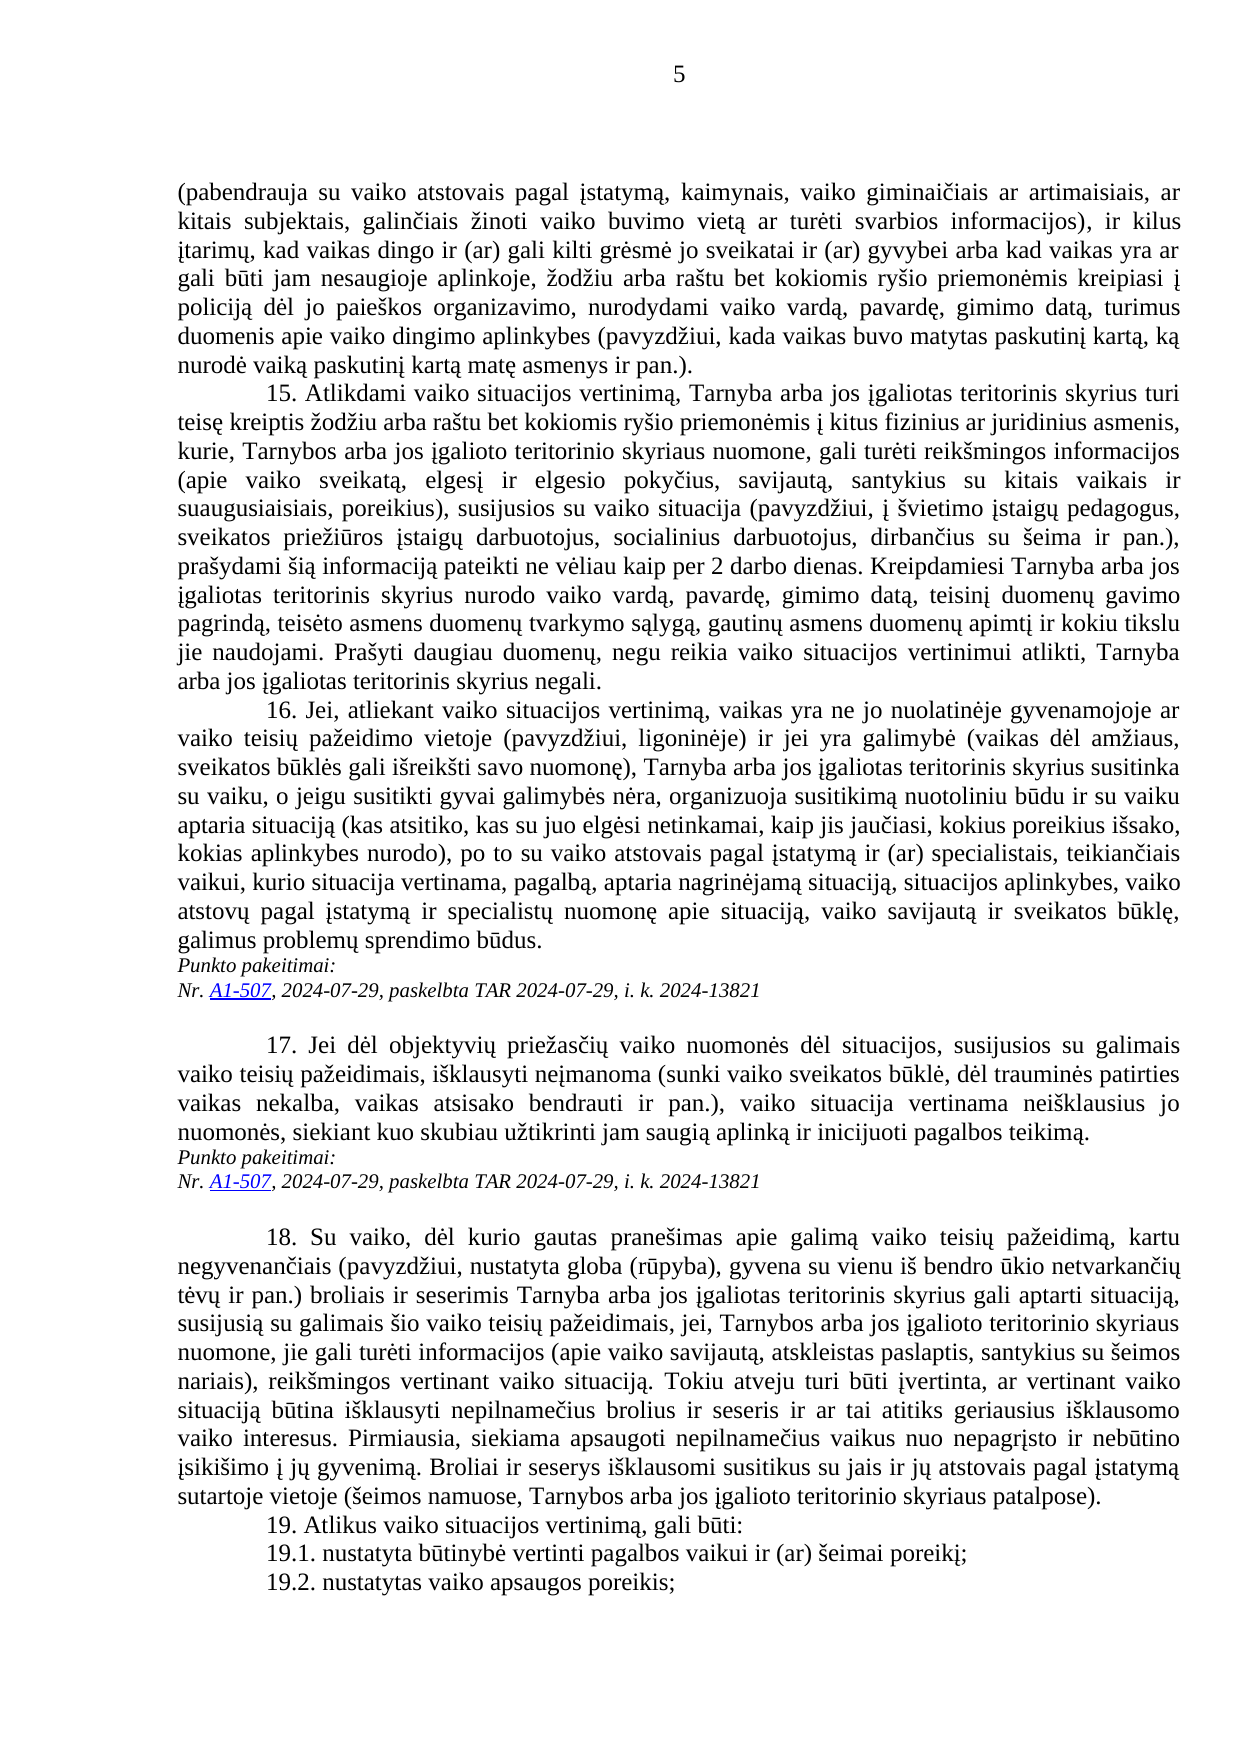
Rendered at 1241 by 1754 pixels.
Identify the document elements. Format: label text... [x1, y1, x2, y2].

text Punkto pakeitimai: [177, 1145, 1181, 1169]
text Nr. A1-507, 2024-07-29, paskelbta TAR 2024-07-29, i. k. 2024-13821 [177, 1169, 1181, 1193]
text 17. Jei dėl objektyvių priežasčių vaiko nuomonės dėl situacijos, susijusios su galimais vaiko teisių pažeidimais, išklausyti neįmanoma (sunki vaiko sveikatos būklė, dėl trauminės patirties vaikas nekalba, vaikas atsisako bendrauti ir pan.), vaiko situacija vertinama neišklausius jo nuomonės, siekiant kuo skubiau užtikrinti jam saugią aplinką ir inicijuoti pagalbos teikimą. [177, 1030, 1181, 1145]
text 16. Jei, atliekant vaiko situacijos vertinimą, vaikas yra ne jo nuolatinėje gyvenamojoje ar vaiko teisių pažeidimo vietoje (pavyzdžiui, ligoninėje) ir jei yra galimybė (vaikas dėl amžiaus, sveikatos būklės gali išreikšti savo nuomonę), Tarnyba arba jos įgaliotas teritorinis skyrius susitinka su vaiku, o jeigu susitikti gyvai galimybės nėra, organizuoja susitikimą nuotoliniu būdu ir su vaiku aptaria situaciją (kas atsitiko, kas su juo elgėsi netinkamai, kaip jis jaučiasi, kokius poreikius išsako, kokias aplinkybes nurodo), po to su vaiko atstovais pagal įstatymą ir (ar) specialistais, teikiančiais vaikui, kurio situacija vertinama, pagalbą, aptaria nagrinėjamą situaciją, situacijos aplinkybes, vaiko atstovų pagal įstatymą ir specialistų nuomonę apie situaciją, vaiko savijautą ir sveikatos būklę, galimus problemų sprendimo būdus. [177, 695, 1181, 953]
text 19.2. nustatytas vaiko apsaugos poreikis; [177, 1567, 1181, 1596]
text Nr. A1-507, 2024-07-29, paskelbta TAR 2024-07-29, i. k. 2024-13821 [177, 977, 1181, 1002]
text (pabendrauja su vaiko atstovais pagal įstatymą, kaimynais, vaiko giminaičiais ar artimaisiais, ar kitais subjektais, galinčiais žinoti vaiko buvimo vietą ar turėti svarbios informacijos), ir kilus įtarimų, kad vaikas dingo ir (ar) gali kilti grėsmė jo sveikatai ir (ar) gyvybei arba kad vaikas yra ar gali būti jam nesaugioje aplinkoje, žodžiu arba raštu bet kokiomis ryšio priemonėmis kreipiasi į policiją dėl jo paieškos organizavimo, nurodydami vaiko vardą, pavardę, gimimo datą, turimus duomenis apie vaiko dingimo aplinkybes (pavyzdžiui, kada vaikas buvo matytas paskutinį kartą, ką nurodė vaiką paskutinį kartą matę asmenys ir pan.). [177, 177, 1181, 378]
text 15. Atlikdami vaiko situacijos vertinimą, Tarnyba arba jos įgaliotas teritorinis skyrius turi teisę kreiptis žodžiu arba raštu bet kokiomis ryšio priemonėmis į kitus fizinius ar juridinius asmenis, kurie, Tarnybos arba jos įgalioto teritorinio skyriaus nuomone, gali turėti reikšmingos informacijos (apie vaiko sveikatą, elgesį ir elgesio pokyčius, savijautą, santykius su kitais vaikais ir suaugusiaisiais, poreikius), susijusios su vaiko situacija (pavyzdžiui, į švietimo įstaigų pedagogus, sveikatos priežiūros įstaigų darbuotojus, socialinius darbuotojus, dirbančius su šeima ir pan.), prašydami šią informaciją pateikti ne vėliau kaip per 2 darbo dienas. Kreipdamiesi Tarnyba arba jos įgaliotas teritorinis skyrius nurodo vaiko vardą, pavardę, gimimo datą, teisinį duomenų gavimo pagrindą, teisėto asmens duomenų tvarkymo sąlygą, gautinų asmens duomenų apimtį ir kokiu tikslu jie naudojami. Prašyti daugiau duomenų, negu reikia vaiko situacijos vertinimui atlikti, Tarnyba arba jos įgaliotas teritorinis skyrius negali. [177, 378, 1181, 695]
text 19. Atlikus vaiko situacijos vertinimą, gali būti: [177, 1510, 1181, 1538]
text 19.1. nustatyta būtinybė vertinti pagalbos vaikui ir (ar) šeimai poreikį; [177, 1538, 1181, 1567]
text Punkto pakeitimai: [177, 953, 1181, 977]
text 18. Su vaiko, dėl kurio gautas pranešimas apie galimą vaiko teisių pažeidimą, kartu negyvenančiais (pavyzdžiui, nustatyta globa (rūpyba), gyvena su vienu iš bendro ūkio netvarkančių tėvų ir pan.) broliais ir seserimis Tarnyba arba jos įgaliotas teritorinis skyrius gali aptarti situaciją, susijusią su galimais šio vaiko teisių pažeidimais, jei, Tarnybos arba jos įgalioto teritorinio skyriaus nuomone, jie gali turėti informacijos (apie vaiko savijautą, atskleistas paslaptis, santykius su šeimos nariais), reikšmingos vertinant vaiko situaciją. Tokiu atveju turi būti įvertinta, ar vertinant vaiko situaciją būtina išklausyti nepilnamečius brolius ir seseris ir ar tai atitiks geriausius išklausomo vaiko interesus. Pirmiausia, siekiama apsaugoti nepilnamečius vaikus nuo nepagrįsto ir nebūtino įsikišimo į jų gyvenimą. Broliai ir seserys išklausomi susitikus su jais ir jų atstovais pagal įstatymą sutartoje vietoje (šeimos namuose, Tarnybos arba jos įgalioto teritorinio skyriaus patalpose). [177, 1222, 1181, 1510]
